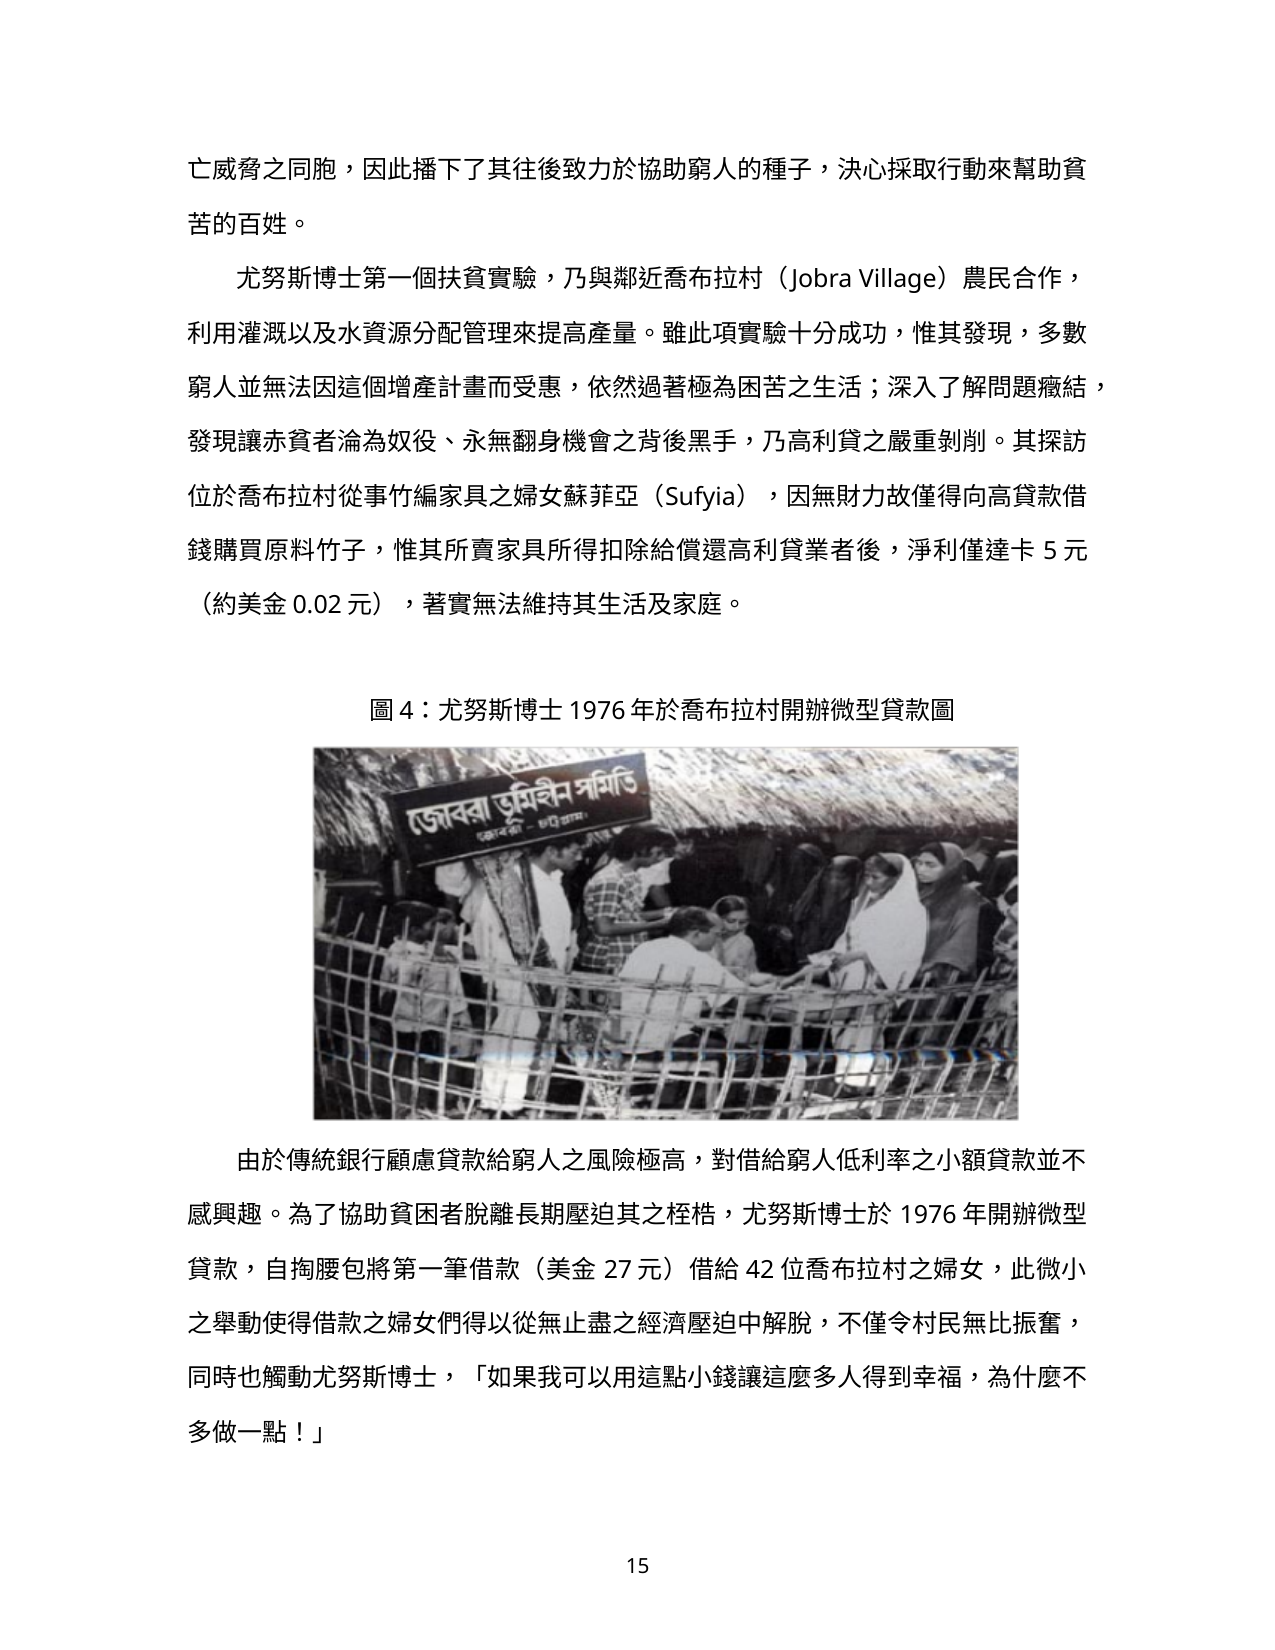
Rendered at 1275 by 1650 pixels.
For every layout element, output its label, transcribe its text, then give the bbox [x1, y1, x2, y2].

text 由於傳統銀行顧慮貸款給窮人之風險極高，對借給窮人低利率之小額貸款並不感興趣。為了協助貧困者脫離長期壓迫其之桎梏，尤努斯博士於1976年開辦微型貸款，自掏腰包將第一筆借款（美金27元）借給42位喬布拉村之婦女，此微小之舉動使得借款之婦女們得以從無止盡之經濟壓迫中解脫，不僅令村民無比振奮，同時也觸動尤努斯博士，「如果我可以用這點小錢讓這麼多人得到幸福，為什麼不多做一點！」 [187, 1140, 1088, 1448]
picture [310, 745, 1022, 1124]
text 圖4：尤努斯博士1976年於喬布拉村開辦微型貸款圖 [187, 690, 1088, 727]
text 亡威脅之同胞，因此播下了其往後致力於協助窮人的種子，決心採取行動來幫助貧苦的百姓。 [187, 150, 1088, 241]
text 尤努斯博士第一個扶貧實驗，乃與鄰近喬布拉村（Jobra Village）農民合作，利用灌溉以及水資源分配管理來提高產量。雖此項實驗十分成功，惟其發現，多數窮人並無法因這個增產計畫而受惠，依然過著極為困苦之生活；深入了解問題癥結，發現讓赤貧者淪為奴役、永無翻身機會之背後黑手，乃高利貸之嚴重剝削。其探訪位於喬布拉村從事竹編家具之婦女蘇菲亞（Sufyia），因無財力故僅得向高貸款借錢購買原料竹子，惟其所賣家具所得扣除給償還高利貸業者後，淨利僅達卡5元（約美金0.02元），著實無法維持其生活及家庭。 [187, 259, 1088, 621]
